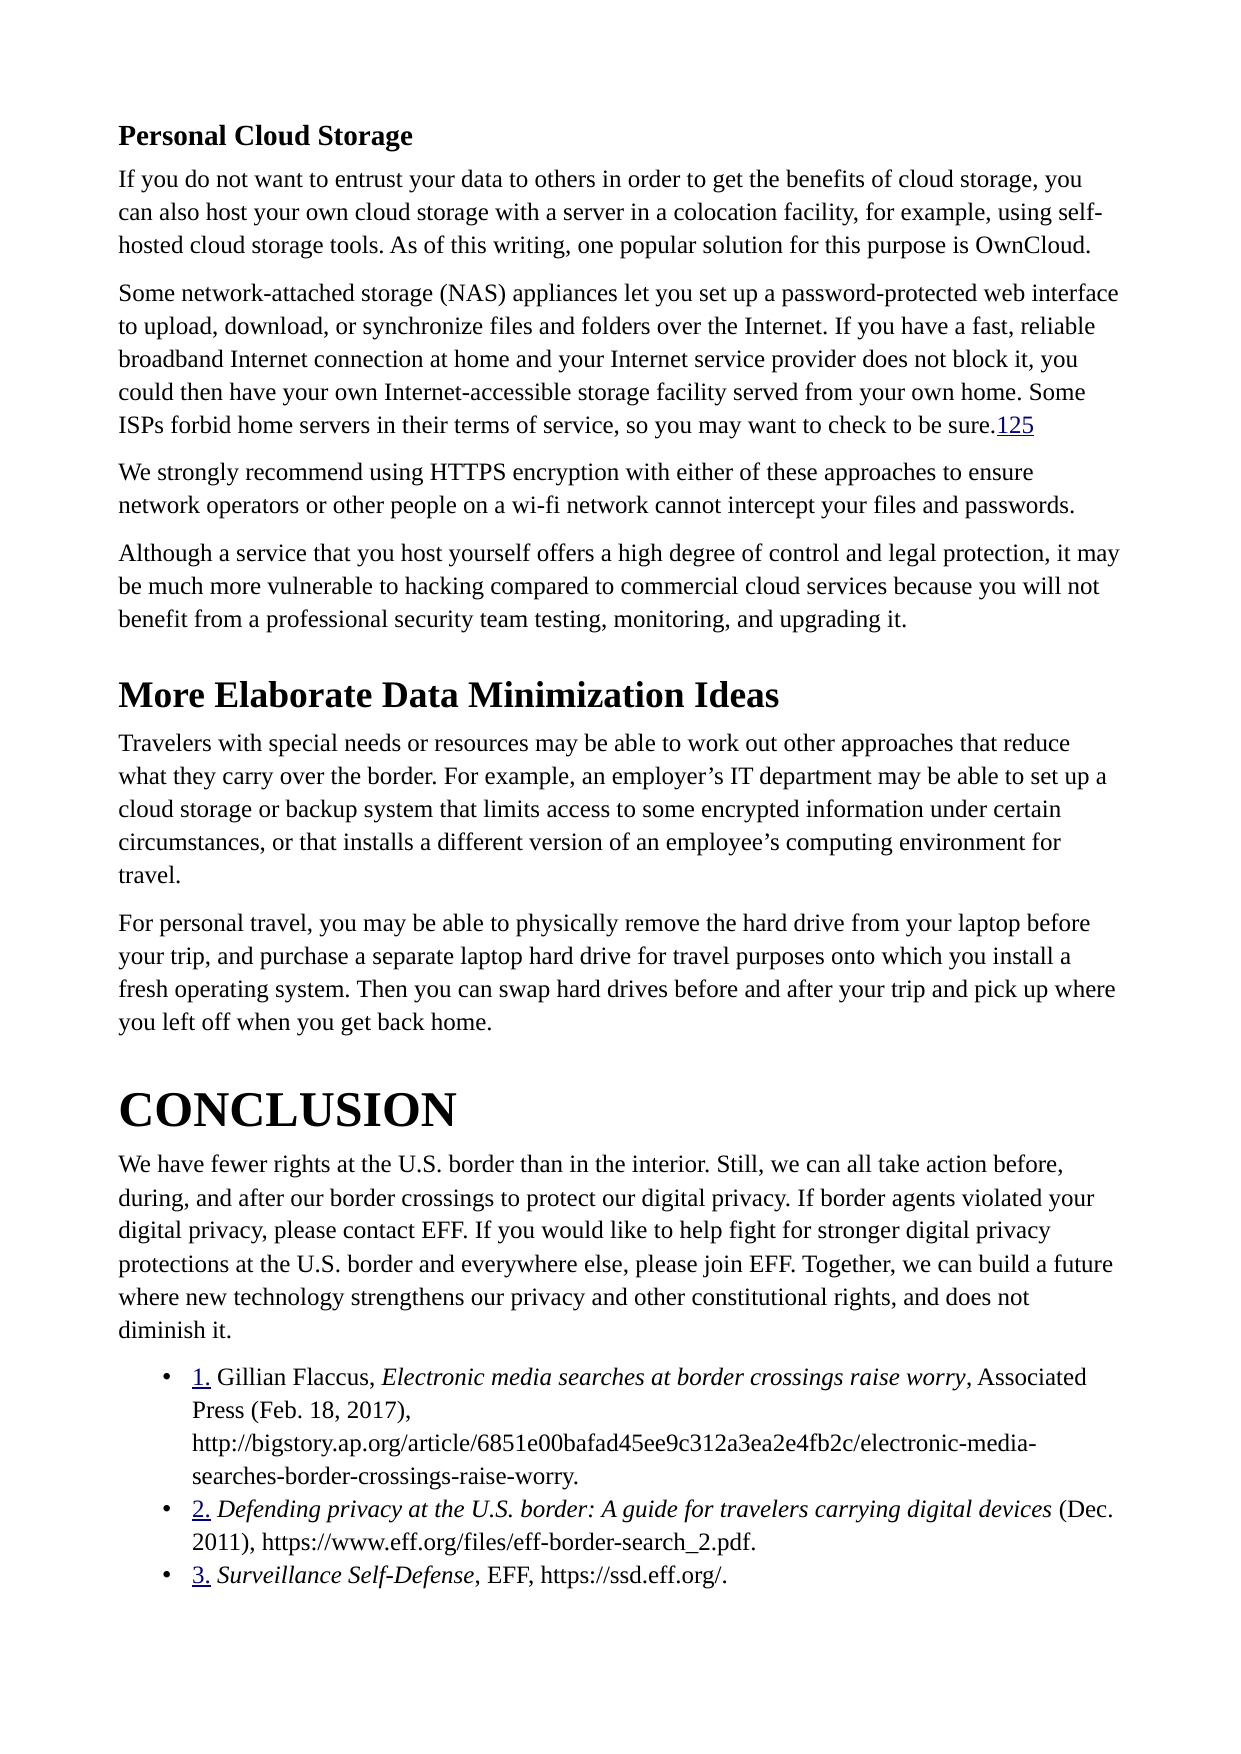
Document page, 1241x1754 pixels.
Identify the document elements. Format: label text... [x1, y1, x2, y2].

text If you do not want to entrust your data to others in order to get the benefits of cloud storage, you can also host your own cloud storage with a server in a colocation facility, for example, using self-hosted cloud storage tools. As of this writing, one popular solution for this purpose is OwnCloud. [118, 164, 1122, 259]
text For personal travel, you may be able to physically remove the hard drive from your laptop before your trip, and purchase a separate laptop hard drive for travel purposes onto which you install a fresh operating system. Then you can swap hard drives before and after your trip and pick up where you left off when you get back home. [118, 908, 1122, 1036]
text Some network-attached storage (NAS) appliances let you set up a password-protected web interface to upload, download, or synchronize files and folders over the Internet. If you have a fast, reliable broadband Internet connection at home and your Internet service provider does not block it, you could then have your own Internet-accessible storage facility served from your own home. Some ISPs forbid home servers in their terms of service, so you may want to check to be sure.125 [118, 278, 1122, 439]
list 3. Surveillance Self-Defense, EFF, https://ssd.eff.org/. [162, 1560, 1122, 1589]
text We strongly recommend using HTTPS encryption with either of these approaches to ensure network operators or other people on a wi-fi network cannot intercept your files and passwords. [118, 457, 1122, 519]
text Although a service that you host yourself offers a high degree of control and legal protection, it may be much more vulnerable to hacking compared to commercial cloud services because you will not benefit from a professional security team testing, monitoring, and upgrading it. [118, 538, 1122, 633]
subtitle More Elaborate Data Minimization Ideas [118, 673, 1122, 716]
subtitle Personal Cloud Storage [118, 118, 1122, 152]
text Travelers with special needs or resources may be able to work out other approaches that reduce what they carry over the border. For example, an employer’s IT department may be able to set up a cloud storage or backup system that limits access to some encrypted information under certain circumstances, or that installs a different version of an employee’s computing environment for travel. [118, 728, 1122, 889]
list 1. Gillian Flaccus, Electronic media searches at border crossings raise worry, Associated Press (Feb. 18, 2017), http://bigstory.ap.org/article/6851e00bafad45ee9c312a3ea2e4fb2c/electronic-media-searches-border-crossings-raise-worry. [162, 1362, 1122, 1490]
subtitle CONCLUSION [118, 1079, 1122, 1137]
text We have fewer rights at the U.S. border than in the interior. Still, we can all take action before, during, and after our border crossings to protect our digital privacy. If border agents violated your digital privacy, please contact EFF. If you would like to help fight for stronger digital privacy protections at the U.S. border and everywhere else, please join EFF. Together, we can build a future where new technology strengthens our privacy and other constitutional rights, and does not diminish it. [118, 1149, 1122, 1343]
list 2. Defending privacy at the U.S. border: A guide for travelers carrying digital devices (Dec. 2011), https://www.eff.org/files/eff-border-search_2.pdf. [162, 1494, 1122, 1556]
